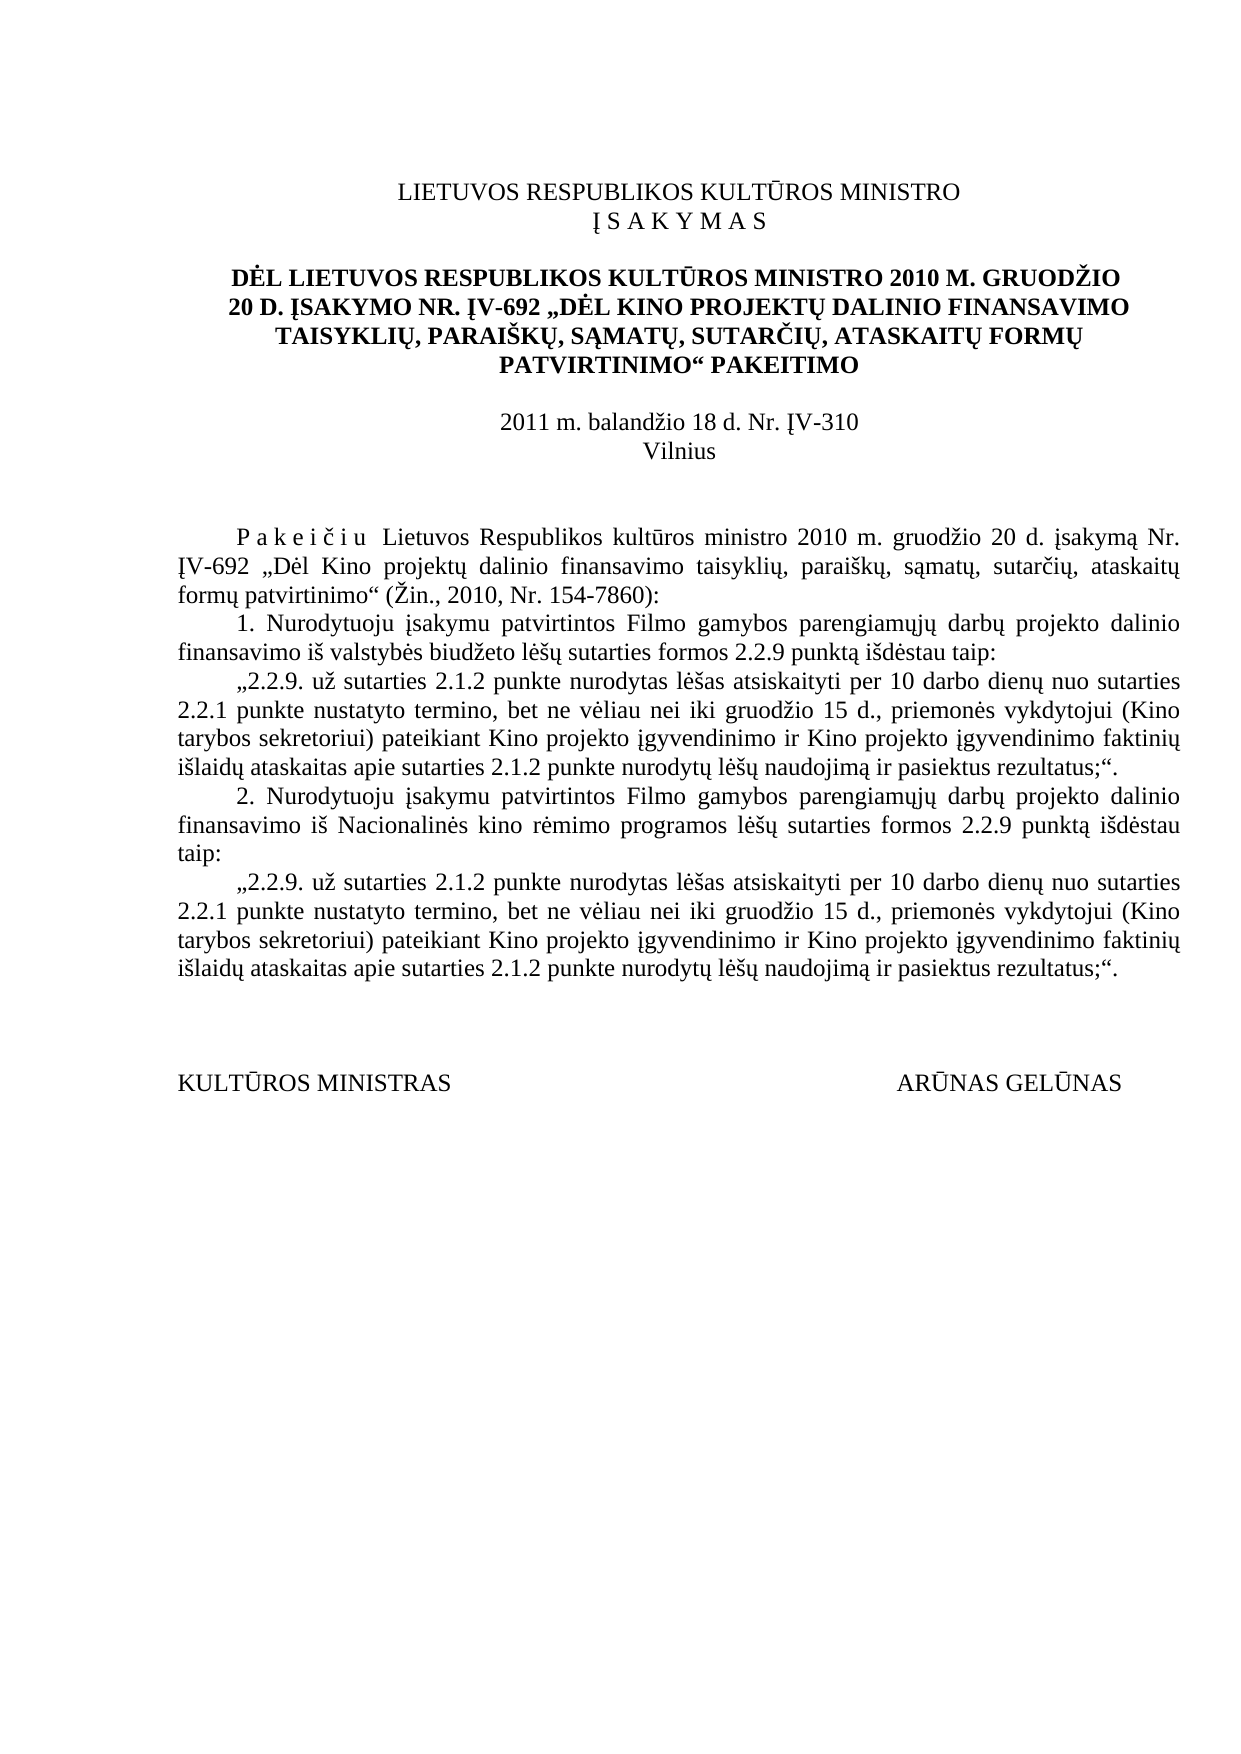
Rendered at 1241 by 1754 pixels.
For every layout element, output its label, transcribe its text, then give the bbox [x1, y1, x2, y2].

text 1. Nurodytuoju įsakymu patvirtintos Filmo gamybos parengiamųjų darbų projekto dalinio finansavimo iš valstybės biudžeto lėšų sutarties formos 2.2.9 punktą išdėstau taip: [177, 608, 1181, 666]
text LIETUVOS RESPUBLIKOS KULTŪROS MINISTRO [177, 177, 1181, 206]
text DĖL lietuvos respublikos kultūros ministro 2010 m. gruodžio 20 d. įsakymo Nr. ĮV-692 „DĖL KINO PROJEKTŲ DALINIO FINANSAVIMO TAISYKLIŲ, PARAIŠKŲ, SĄMATŲ, SUTARČIŲ, ATASKAITŲ FORMŲ PATVIRTINIMO“ pakeitimo [177, 263, 1181, 378]
text Pakeičiu Lietuvos Respublikos kultūros ministro 2010 m. gruodžio 20 d. įsakymą Nr. ĮV-692 „Dėl Kino projektų dalinio finansavimo taisyklių, paraiškų, sąmatų, sutarčių, ataskaitų formų patvirtinimo“ (Žin., 2010, Nr. 154-7860): [177, 522, 1181, 608]
text 2. Nurodytuoju įsakymu patvirtintos Filmo gamybos parengiamųjų darbų projekto dalinio finansavimo iš Nacionalinės kino rėmimo programos lėšų sutarties formos 2.2.9 punktą išdėstau taip: [177, 781, 1181, 867]
text Kultūros ministras Arūnas Gelūnas [177, 1068, 1181, 1097]
text „2.2.9. už sutarties 2.1.2 punkte nurodytas lėšas atsiskaityti per 10 darbo dienų nuo sutarties 2.2.1 punkte nustatyto termino, bet ne vėliau nei iki gruodžio 15 d., priemonės vykdytojui (Kino tarybos sekretoriui) pateikiant Kino projekto įgyvendinimo ir Kino projekto įgyvendinimo faktinių išlaidų ataskaitas apie sutarties 2.1.2 punkte nurodytų lėšų naudojimą ir pasiektus rezultatus;“. [177, 867, 1181, 982]
text Vilnius [177, 436, 1181, 465]
text ĮSAKYMAS [177, 206, 1181, 235]
text „2.2.9. už sutarties 2.1.2 punkte nurodytas lėšas atsiskaityti per 10 darbo dienų nuo sutarties 2.2.1 punkte nustatyto termino, bet ne vėliau nei iki gruodžio 15 d., priemonės vykdytojui (Kino tarybos sekretoriui) pateikiant Kino projekto įgyvendinimo ir Kino projekto įgyvendinimo faktinių išlaidų ataskaitas apie sutarties 2.1.2 punkte nurodytų lėšų naudojimą ir pasiektus rezultatus;“. [177, 666, 1181, 781]
text 2011 m. balandžio 18 d. Nr. ĮV-310 [177, 407, 1181, 436]
